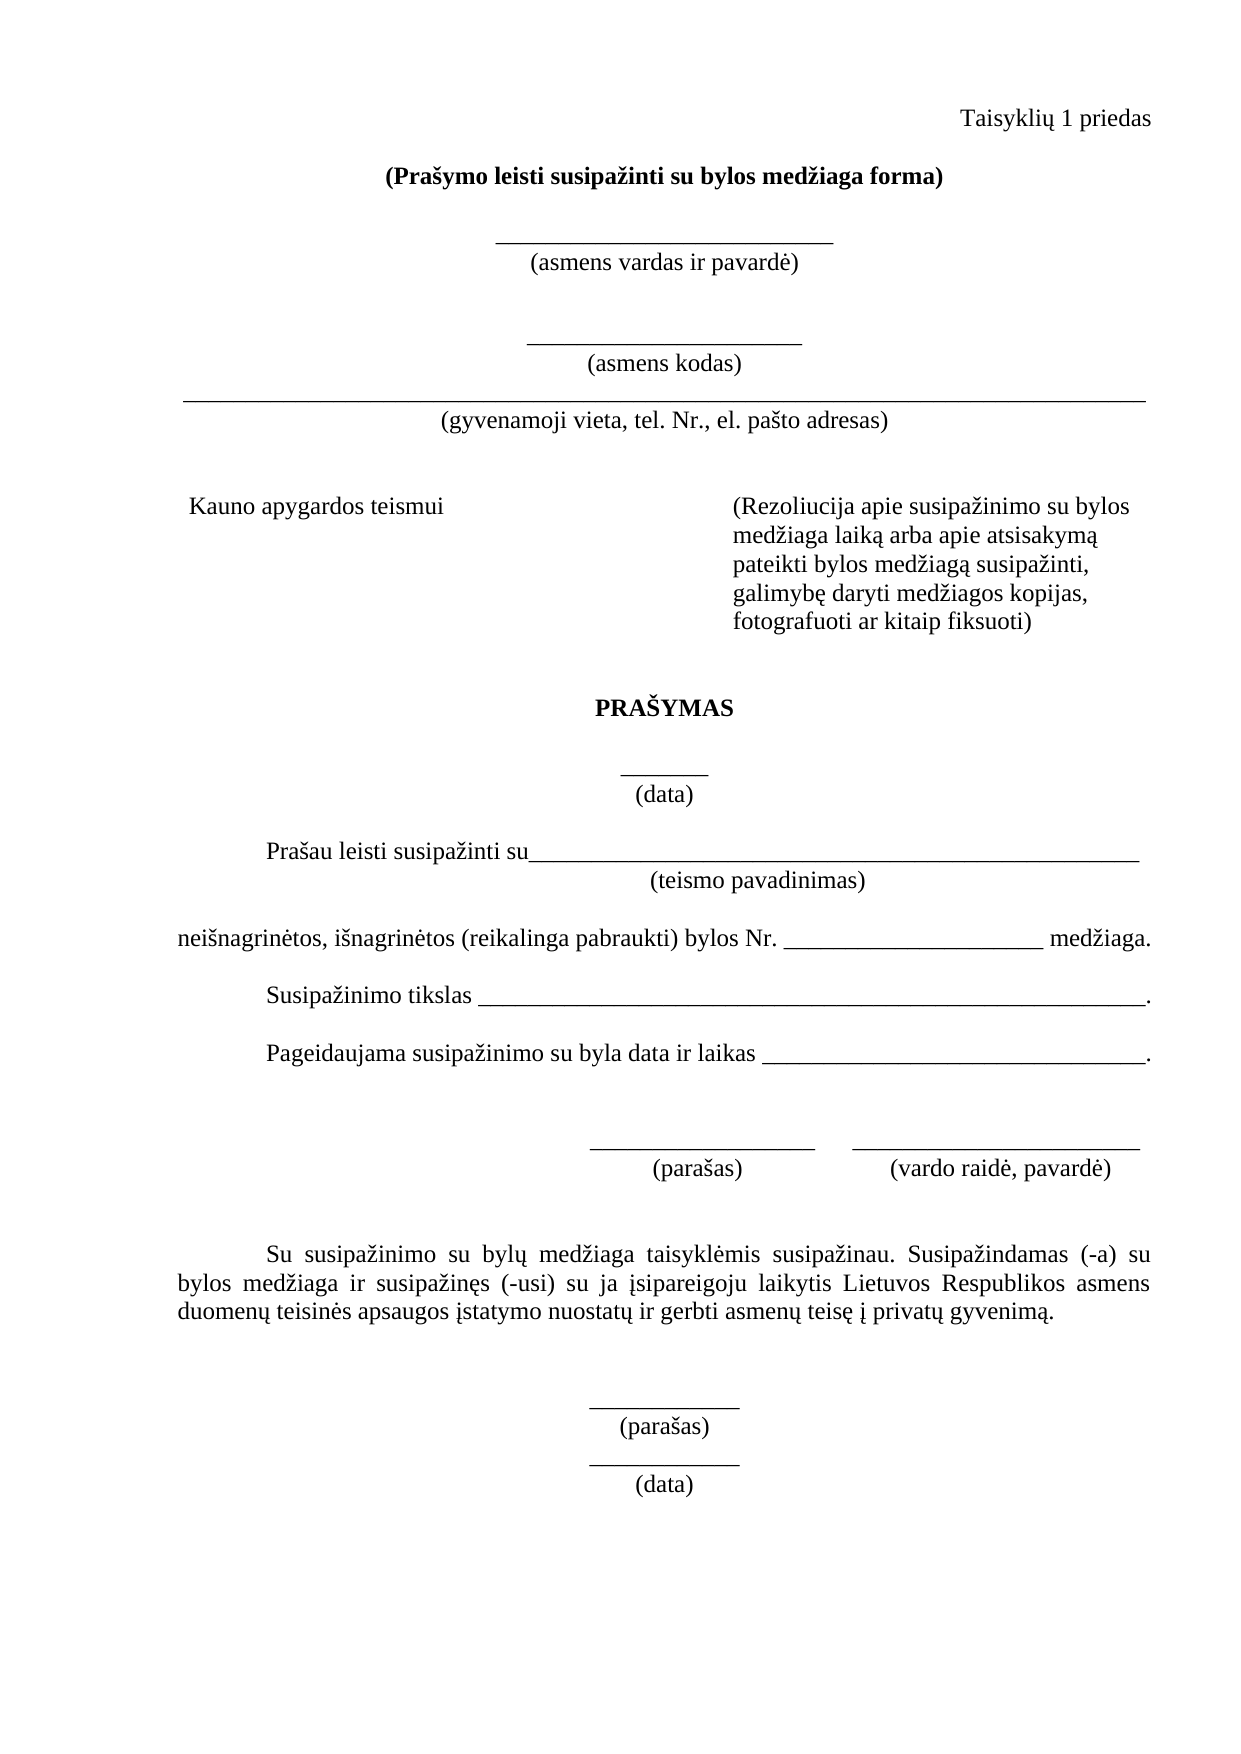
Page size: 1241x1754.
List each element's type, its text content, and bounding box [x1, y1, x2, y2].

text Prašau leisti susipažinti su [177, 836, 1152, 865]
text Pageidaujama susipažinimo su byla data ir laikas . [177, 1038, 1152, 1066]
text ___________________________ [177, 218, 1152, 247]
text neišnagrinėtos, išnagrinėtos (reikalinga pabraukti) bylos Nr. medžiaga. [177, 923, 1152, 951]
table_header Kauno apygardos teismui [177, 491, 577, 635]
text _____________________________________________________________________________ [177, 376, 1152, 405]
text Su susipažinimo su bylų medžiaga taisyklėmis susipažinau. Susipažindamas (-a) su bylos medžiaga ir susipažinęs (-usi) su ja įsipareigoju laikytis Lietuvos Respublikos asmens duomenų teisinės apsaugos įstatymo nuostatų ir gerbti asmenų teisę į privatų gyvenimą. [177, 1239, 1152, 1325]
text (Prašymo leisti susipažinti su bylos medžiaga forma) [177, 161, 1152, 189]
text ____________ [177, 1383, 1152, 1411]
text (parašas) [177, 1411, 1152, 1440]
text _______ [177, 750, 1152, 779]
table_header (Rezoliucija apie susipažinimo su bylos medžiaga laiką arba apie atsisakymą pateikti bylos medžiagą susipažinti, galimybę daryti medžiagos kopijas, fotografuoti ar kitaip fiksuoti) [721, 491, 1174, 635]
text (data) [177, 1469, 1152, 1498]
table_header [577, 491, 721, 635]
text (teismo pavadinimas) [177, 865, 1152, 894]
text ______________________ [177, 319, 1152, 348]
text (parašas) (vardo raidė, pavardė) [177, 1153, 1152, 1181]
text (asmens vardas ir pavardė) [177, 247, 1152, 276]
text (asmens kodas) [177, 348, 1152, 376]
text Susipažinimo tikslas . [177, 980, 1152, 1009]
text (data) [177, 779, 1152, 808]
text PRAŠYMAS [177, 693, 1152, 721]
text Taisyklių 1 priedas [177, 103, 1152, 132]
text (gyvenamoji vieta, tel. Nr., el. pašto adresas) [177, 405, 1152, 434]
text ____________ [177, 1440, 1152, 1469]
text __________________ _______________________ [177, 1124, 1152, 1153]
